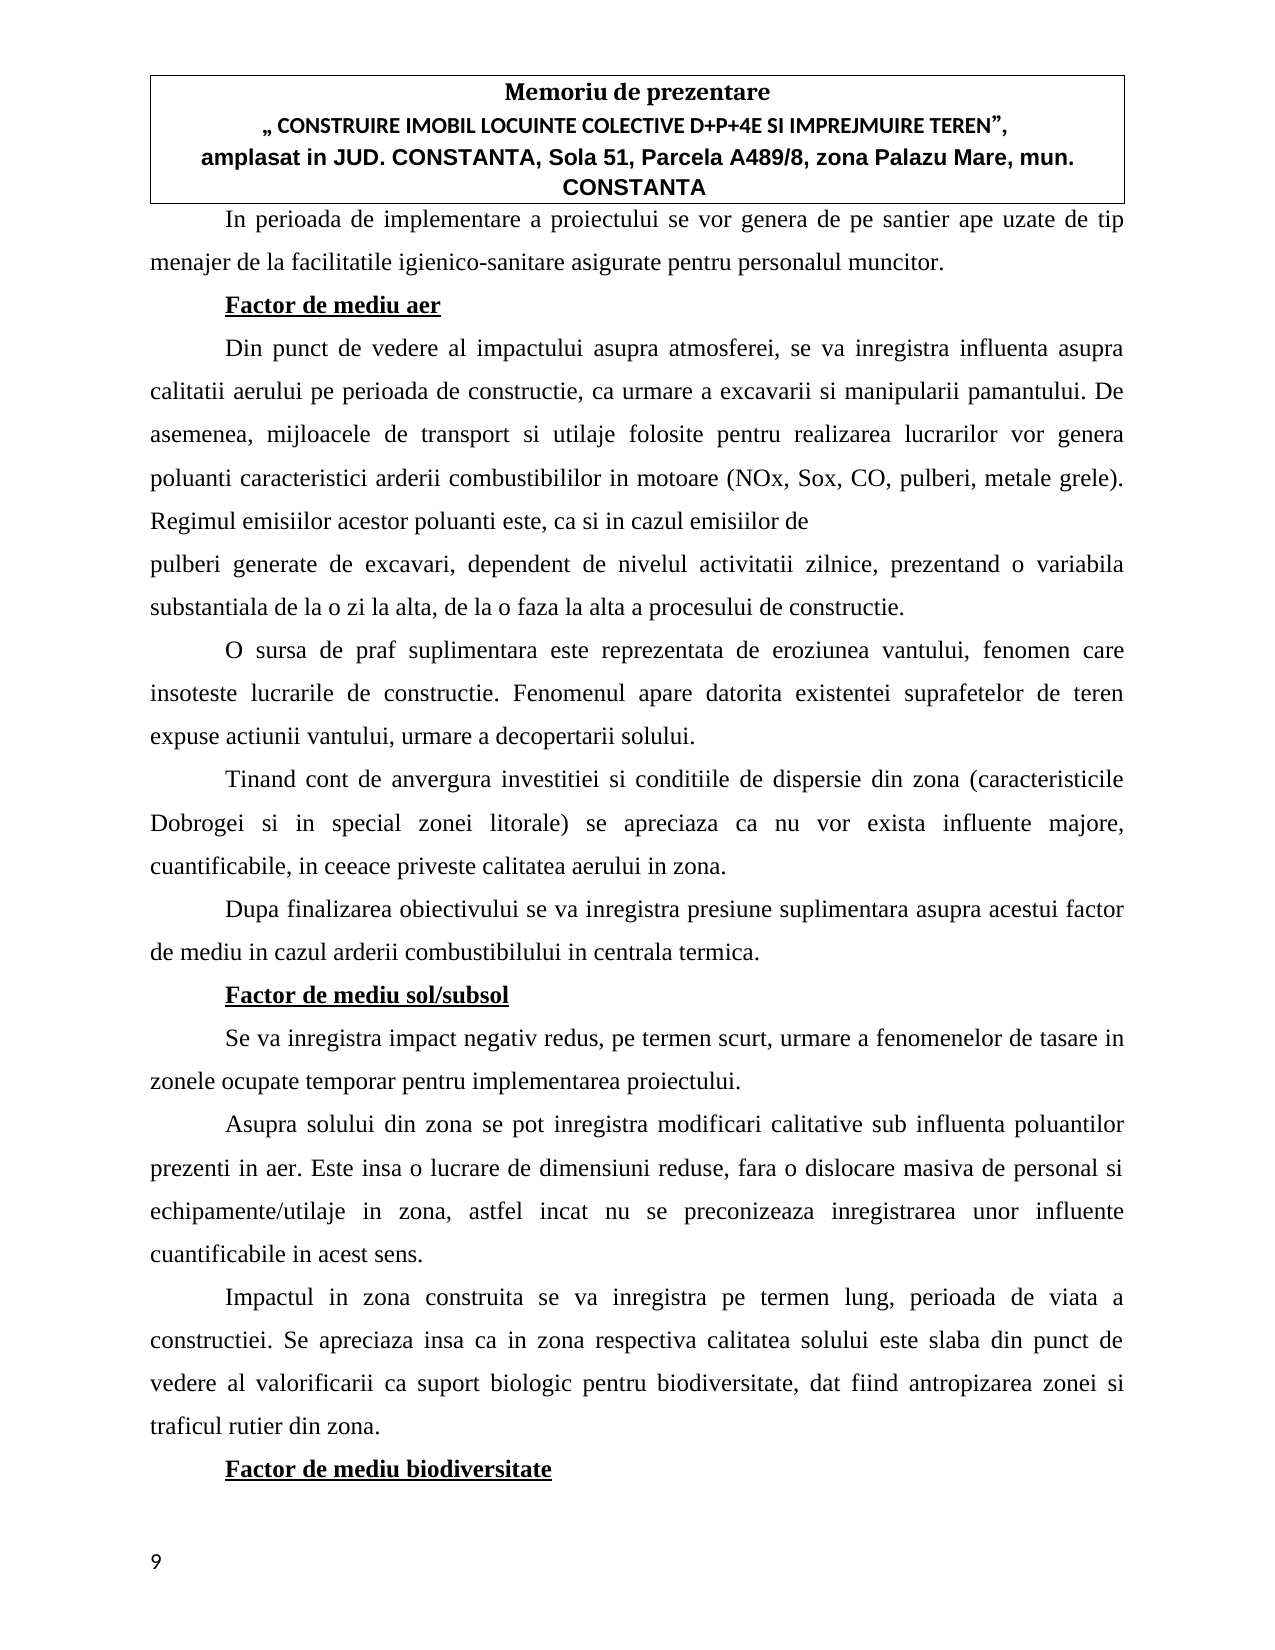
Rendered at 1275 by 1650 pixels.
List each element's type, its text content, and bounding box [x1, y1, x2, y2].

text Tinand cont de anvergura investitiei si conditiile de dispersie din zona (caracteristicile Dobrogei si in special zonei litorale) se apreciaza ca nu vor exista influente majore, cuantificabile, in ceeace priveste calitatea aerului in zona. [150, 764, 1125, 879]
text Impactul in zona construita se va inregistra pe termen lung, perioada de viata a constructiei. Se apreciaza insa ca in zona respectiva calitatea solului este slaba din punct de vedere al valorificarii ca suport biologic pentru biodiversitate, dat fiind antropizarea zonei si traficul rutier din zona. [150, 1282, 1125, 1440]
text Asupra solului din zona se pot inregistra modificari calitative sub influenta poluantilor prezenti in aer. Este insa o lucrare de dimensiuni reduse, fara o dislocare masiva de personal si echipamente/utilaje in zona, astfel incat nu se preconizeaza inregistrarea unor influente cuantificabile in acest sens. [150, 1109, 1125, 1268]
text Factor de mediu biodiversitate [150, 1454, 1125, 1483]
text Factor de mediu sol/subsol [150, 980, 1125, 1009]
text In perioada de implementare a proiectului se vor genera de pe santier ape uzate de tip menajer de la facilitatile igienico-sanitare asigurate pentru personalul muncitor. [150, 204, 1125, 276]
text pulberi generate de excavari, dependent de nivelul activitatii zilnice, prezentand o variabila substantiala de la o zi la alta, de la o faza la alta a procesului de constructie. [150, 549, 1125, 621]
text Factor de mediu aer [150, 290, 1125, 319]
text Dupa finalizarea obiectivului se va inregistra presiune suplimentara asupra acestui factor de mediu in cazul arderii combustibilului in centrala termica. [150, 894, 1125, 966]
text Se va inregistra impact negativ redus, pe termen scurt, urmare a fenomenelor de tasare in zonele ocupate temporar pentru implementarea proiectului. [150, 1023, 1125, 1095]
text O sursa de praf suplimentara este reprezentata de eroziunea vantului, fenomen care insoteste lucrarile de constructie. Fenomenul apare datorita existentei suprafetelor de teren expuse actiunii vantului, urmare a decopertarii solului. [150, 635, 1125, 750]
text Din punct de vedere al impactului asupra atmosferei, se va inregistra influenta asupra calitatii aerului pe perioada de constructie, ca urmare a excavarii si manipularii pamantului. De asemenea, mijloacele de transport si utilaje folosite pentru realizarea lucrarilor vor genera poluanti caracteristici arderii combustibililor in motoare (NOx, Sox, CO, pulberi, metale grele). Regimul emisiilor acestor poluanti este, ca si in cazul emisiilor de [150, 333, 1125, 534]
